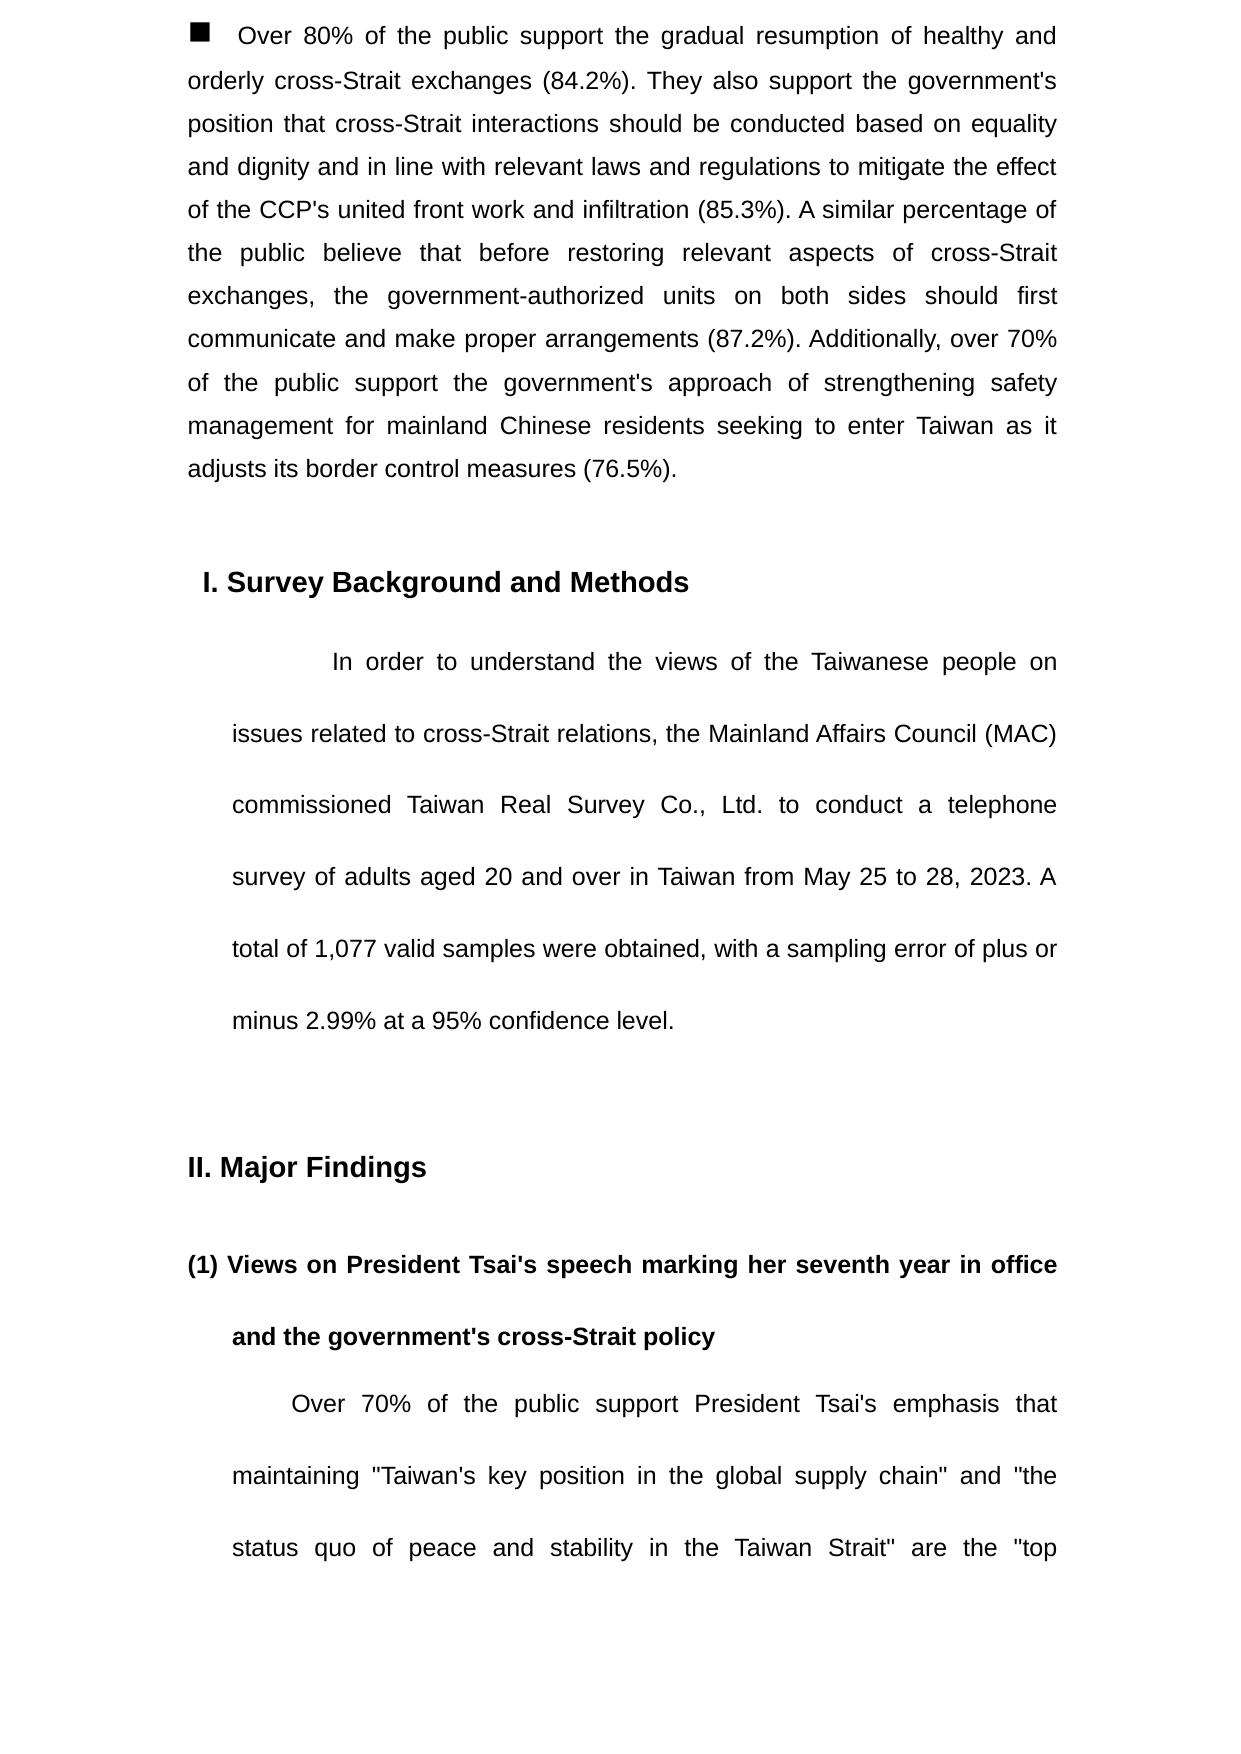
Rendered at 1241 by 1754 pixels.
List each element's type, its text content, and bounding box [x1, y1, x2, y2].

text (1) Views on President Tsai's speech marking her seventh year in office and the government's cross-Strait policy [187, 1223, 1059, 1357]
text II. Major Findings [184, 1125, 1059, 1187]
text I. Survey Background and Methods [187, 540, 1059, 603]
text Over 70% of the public support President Tsai's emphasis that maintaining "Taiwan's key position in the global supply chain" and "the status quo of peace and stability in the Taiwan Strait" are the "top [232, 1361, 1059, 1568]
text In order to understand the views of the Taiwanese people on issues related to cross-Strait relations, the Mainland Affairs Council (MAC) commissioned Taiwan Real Survey Co., Ltd. to conduct a telephone survey of adults aged 20 and over in Taiwan from May 25 to 28, 2023. A total of 1,077 valid samples were obtained, with a sampling error of plus or minus 2.99% at a 95% confidence level. [232, 619, 1059, 1041]
list Over 80% of the public support the gradual resumption of healthy and orderly cross-Strait exchanges (84.2%). They also support the government's position that cross-Strait interactions should be conducted based on equality and dignity and in line with relevant laws and regulations to mitigate the effect of the CCP's united front work and infiltration (85.3%). A similar percentage of the public believe that before restoring relevant aspects of cross-Strait exchanges, the government-authorized units on both sides should first communicate and make proper arrangements (87.2%). Additionally, over 70% of the public support the government's approach of strengthening safety management for mainland Chinese residents seeking to enter Taiwan as it adjusts its border control measures (76.5%). [187, 21, 1059, 483]
